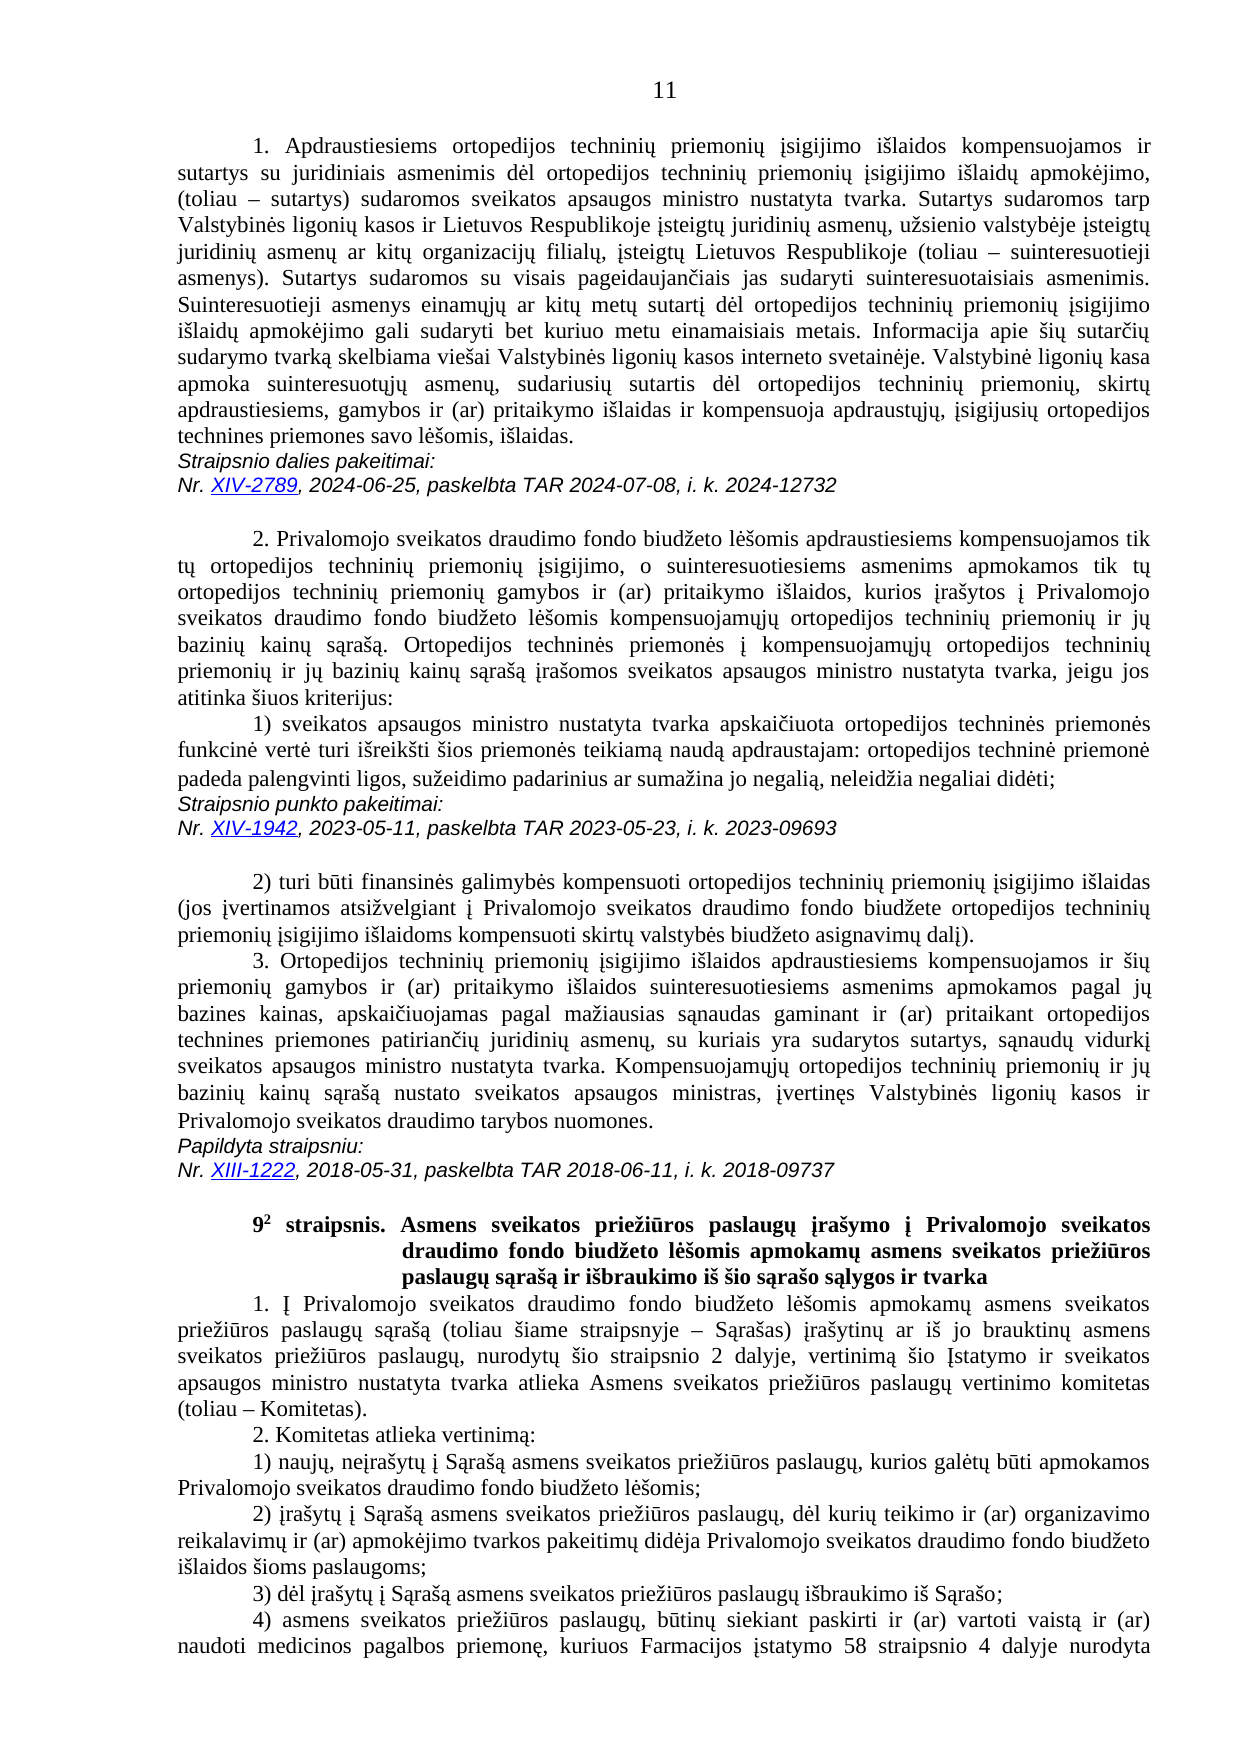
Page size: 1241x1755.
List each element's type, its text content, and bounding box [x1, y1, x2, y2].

text 3) dėl įrašytų į Sąrašą asmens sveikatos priežiūros paslaugų išbraukimo iš Sąrašo; [177, 1579, 1152, 1606]
text Nr. XIV-1942, 2023-05-11, paskelbta TAR 2023-05-23, i. k. 2023-09693 [177, 815, 1152, 839]
text Nr. XIV-2789, 2024-06-25, paskelbta TAR 2024-07-08, i. k. 2024-12732 [177, 473, 1152, 497]
text Straipsnio punkto pakeitimai: [177, 791, 1152, 815]
text 1) sveikatos apsaugos ministro nustatyta tvarka apskaičiuota ortopedijos techninės priemonės funkcinė vertė turi išreikšti šios priemonės teikiamą naudą apdraustajam: ortopedijos techninė priemonė padeda palengvinti ligos, sužeidimo padarinius ar sumažina jo negalią, neleidžia negaliai didėti; [177, 710, 1152, 791]
text 2. Komitetas atlieka vertinimą: [177, 1421, 1152, 1448]
text 3. Ortopedijos techninių priemonių įsigijimo išlaidos apdraustiesiems kompensuojamos ir šių priemonių gamybos ir (ar) pritaikymo išlaidos suinteresuotiesiems asmenims apmokamos pagal jų bazines kainas, apskaičiuojamas pagal mažiausias sąnaudas gaminant ir (ar) pritaikant ortopedijos technines priemones patiriančių juridinių asmenų, su kuriais yra sudarytos sutartys, sąnaudų vidurkį sveikatos apsaugos ministro nustatyta tvarka. Kompensuojamųjų ortopedijos techninių priemonių ir jų bazinių kainų sąrašą nustato sveikatos apsaugos ministras, įvertinęs Valstybinės ligonių kasos ir Privalomojo sveikatos draudimo tarybos nuomones. [177, 947, 1152, 1134]
text 2) turi būti finansinės galimybės kompensuoti ortopedijos techninių priemonių įsigijimo išlaidas (jos įvertinamos atsižvelgiant į Privalomojo sveikatos draudimo fondo biudžete ortopedijos techninių priemonių įsigijimo išlaidoms kompensuoti skirtų valstybės biudžeto asignavimų dalį). [177, 868, 1152, 947]
text Papildyta straipsniu: [177, 1134, 1152, 1158]
text Straipsnio dalies pakeitimai: [177, 449, 1152, 473]
text 4) asmens sveikatos priežiūros paslaugų, būtinų siekiant paskirti ir (ar) vartoti vaistą ir (ar) naudoti medicinos pagalbos priemonę, kuriuos Farmacijos įstatymo 58 straipsnio 4 dalyje nurodyta [177, 1606, 1152, 1659]
text 2) įrašytų į Sąrašą asmens sveikatos priežiūros paslaugų, dėl kurių teikimo ir (ar) organizavimo reikalavimų ir (ar) apmokėjimo tvarkos pakeitimų didėja Privalomojo sveikatos draudimo fondo biudžeto išlaidos šioms paslaugoms; [177, 1501, 1152, 1579]
text Nr. XIII-1222, 2018-05-31, paskelbta TAR 2018-06-11, i. k. 2018-09737 [177, 1158, 1152, 1182]
text 2. Privalomojo sveikatos draudimo fondo biudžeto lėšomis apdraustiesiems kompensuojamos tik tų ortopedijos techninių priemonių įsigijimo, o suinteresuotiesiems asmenims apmokamos tik tų ortopedijos techninių priemonių gamybos ir (ar) pritaikymo išlaidos, kurios įrašytos į Privalomojo sveikatos draudimo fondo biudžeto lėšomis kompensuojamųjų ortopedijos techninių priemonių ir jų bazinių kainų sąrašą. Ortopedijos techninės priemonės į kompensuojamųjų ortopedijos techninių priemonių ir jų bazinių kainų sąrašą įrašomos sveikatos apsaugos ministro nustatyta tvarka, jeigu jos atitinka šiuos kriterijus: [177, 525, 1152, 710]
text 1. Į Privalomojo sveikatos draudimo fondo biudžeto lėšomis apmokamų asmens sveikatos priežiūros paslaugų sąrašą (toliau šiame straipsnyje – Sąrašas) įrašytinų ar iš jo brauktinų asmens sveikatos priežiūros paslaugų, nurodytų šio straipsnio 2 dalyje, vertinimą šio Įstatymo ir sveikatos apsaugos ministro nustatyta tvarka atlieka Asmens sveikatos priežiūros paslaugų vertinimo komitetas (toliau – Komitetas). [177, 1290, 1152, 1421]
text 1. Apdraustiesiems ortopedijos techninių priemonių įsigijimo išlaidos kompensuojamos ir sutartys su juridiniais asmenimis dėl ortopedijos techninių priemonių įsigijimo išlaidų apmokėjimo, (toliau – sutartys) sudaromos sveikatos apsaugos ministro nustatyta tvarka. Sutartys sudaromos tarp Valstybinės ligonių kasos ir Lietuvos Respublikoje įsteigtų juridinių asmenų, užsienio valstybėje įsteigtų juridinių asmenų ar kitų organizacijų filialų, įsteigtų Lietuvos Respublikoje (toliau – suinteresuotieji asmenys). Sutartys sudaromos su visais pageidaujančiais jas sudaryti suinteresuotaisiais asmenimis. Suinteresuotieji asmenys einamųjų ar kitų metų sutartį dėl ortopedijos techninių priemonių įsigijimo išlaidų apmokėjimo gali sudaryti bet kuriuo metu einamaisiais metais. Informacija apie šių sutarčių sudarymo tvarką skelbiama viešai Valstybinės ligonių kasos interneto svetainėje. Valstybinė ligonių kasa apmoka suinteresuotųjų asmenų, sudariusių sutartis dėl ortopedijos techninių priemonių, skirtų apdraustiesiems, gamybos ir (ar) pritaikymo išlaidas ir kompensuoja apdraustųjų, įsigijusių ortopedijos technines priemones savo lėšomis, išlaidas. [177, 132, 1152, 449]
text 1) naujų, neįrašytų į Sąrašą asmens sveikatos priežiūros paslaugų, kurios galėtų būti apmokamos Privalomojo sveikatos draudimo fondo biudžeto lėšomis; [177, 1448, 1152, 1501]
text 92 straipsnis. Asmens sveikatos priežiūros paslaugų įrašymo į Privalomojo sveikatos draudimo fondo biudžeto lėšomis apmokamų asmens sveikatos priežiūros paslaugų sąrašą ir išbraukimo iš šio sąrašo sąlygos ir tvarka [252, 1211, 1152, 1290]
